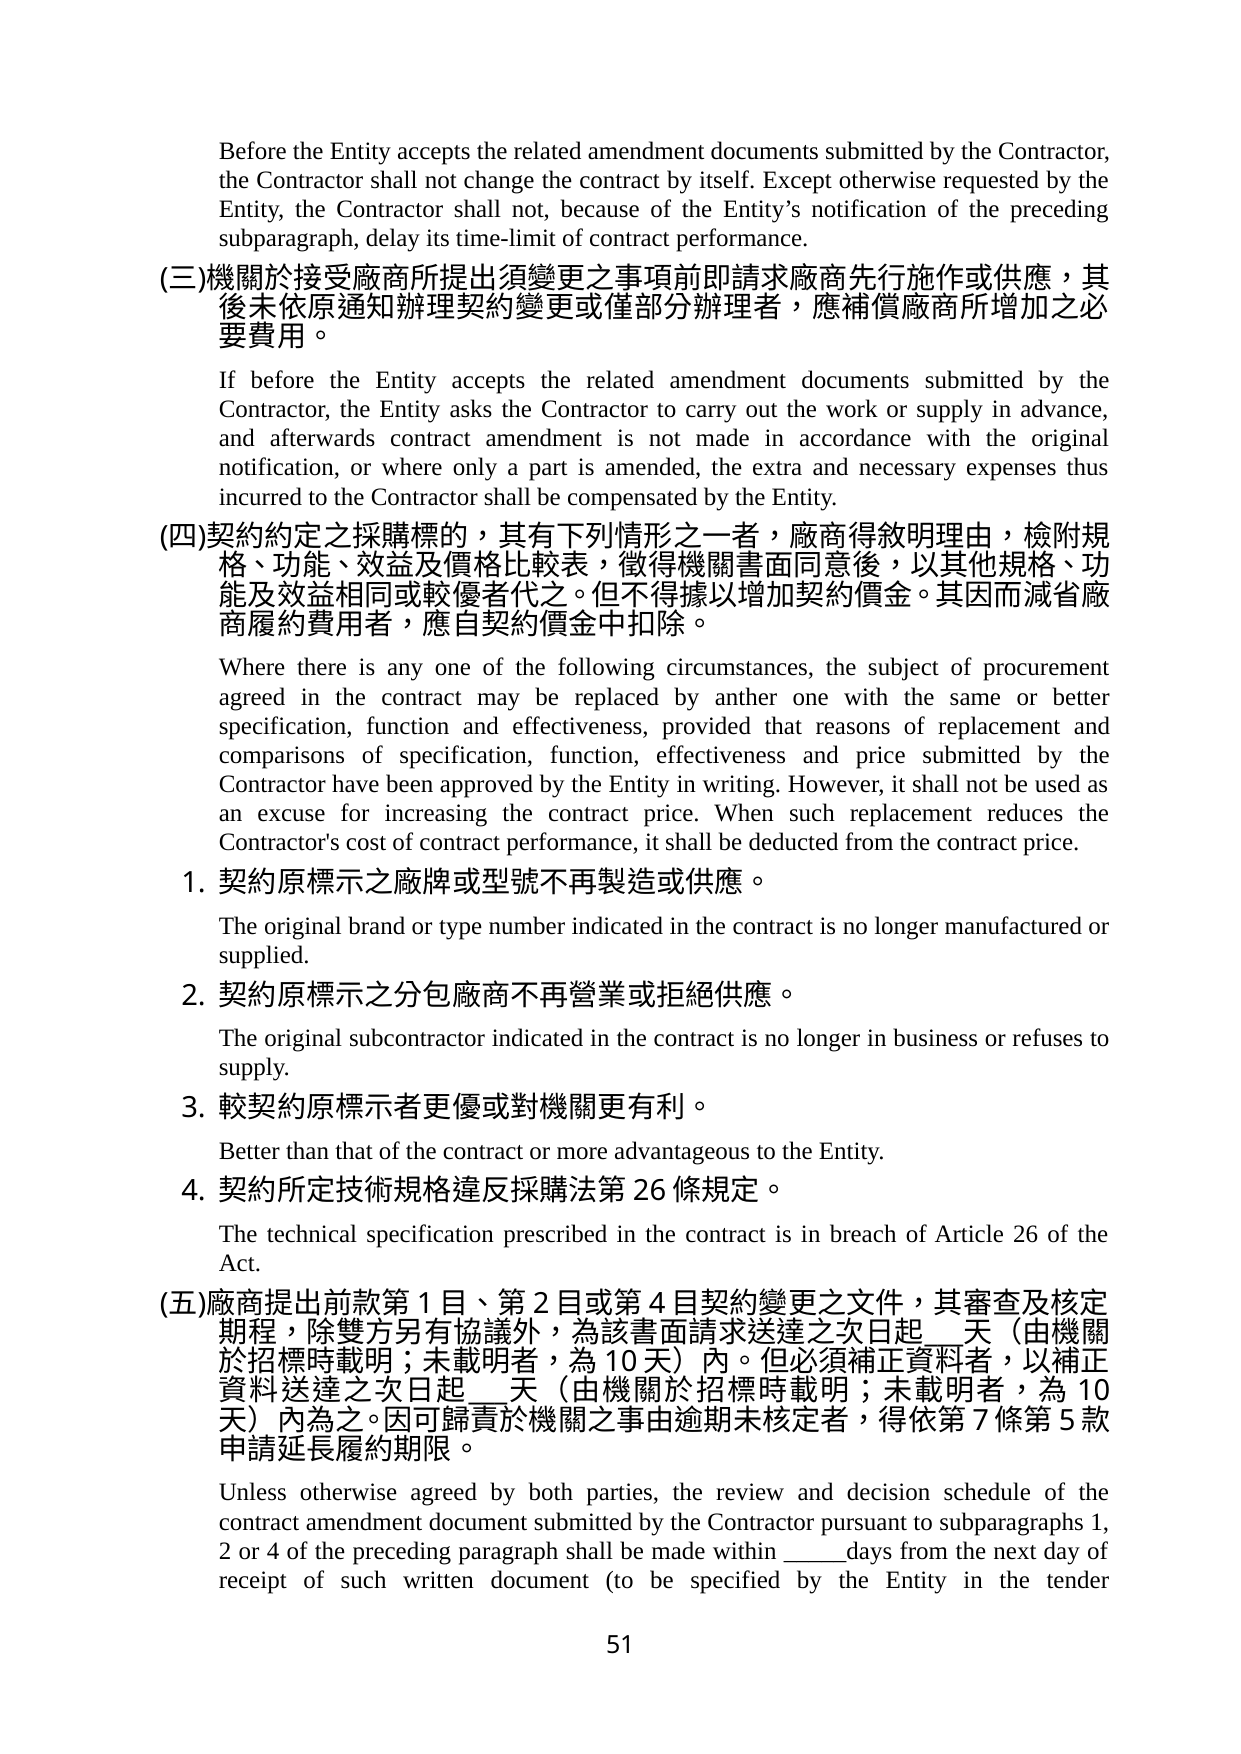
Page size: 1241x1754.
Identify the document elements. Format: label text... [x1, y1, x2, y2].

text (四)契約約定之採購標的，其有下列情形之一者，廠商得敘明理由，檢附規格、功能、效益及價格比較表，徵得機關書面同意後，以其他規格、功能及效益相同或較優者代之。但不得據以增加契約價金。其因而減省廠商履約費用者，應自契約價金中扣除。 [159, 523, 1110, 640]
text If before the Entity accepts the related amendment documents submitted by the Contractor, the Entity asks the Contractor to carry out the work or supply in advance, and afterwards contract amendment is not made in accordance with the original notification, or where only a part is amended, the extra and necessary expenses thus incurred to the Contractor shall be compensated by the Entity. [218, 365, 1110, 511]
list 契約原標示之分包廠商不再營業或拒絕供應。 [181, 982, 1104, 1011]
text The original subcontractor indicated in the contract is no longer in business or refuses to supply. [218, 1023, 1110, 1082]
list 契約所定技術規格違反採購法第26條規定。 [181, 1177, 1104, 1207]
text Unless otherwise agreed by both parties, the review and decision schedule of the contract amendment document submitted by the Contractor pursuant to subparagraphs 1, 2 or 4 of the preceding paragraph shall be made within _____days from the next day of receipt of such written document (to be specified by the Entity in the tender [218, 1477, 1110, 1594]
text Where there is any one of the following circumstances, the subject of procurement agreed in the contract may be replaced by anther one with the same or better specification, function and effectiveness, provided that reasons of replacement and comparisons of specification, function, effectiveness and price submitted by the Contractor have been approved by the Entity in writing. However, it shall not be used as an excuse for increasing the contract price. When such replacement reduces the Contractor's cost of contract performance, it shall be deducted from the contract price. [218, 652, 1110, 857]
text The technical specification prescribed in the contract is in breach of Article 26 of the Act. [218, 1219, 1110, 1277]
text Before the Entity accepts the related amendment documents submitted by the Contractor, the Contractor shall not change the contract by itself. Except otherwise requested by the Entity, the Contractor shall not, because of the Entity’s notification of the preceding subparagraph, delay its time-limit of contract performance. [218, 136, 1110, 252]
list 較契約原標示者更優或對機關更有利。 [181, 1094, 1104, 1123]
text The original brand or type number indicated in the contract is no longer manufactured or supplied. [218, 911, 1110, 969]
text Better than that of the contract or more advantageous to the Entity. [218, 1136, 1110, 1165]
list 契約原標示之廠牌或型號不再製造或供應。 [181, 869, 1104, 898]
text (五)廠商提出前款第1目、第2目或第4目契約變更之文件，其審查及核定期程，除雙方另有協議外，為該書面請求送達之次日起___天（由機關於招標時載明；未載明者，為10天）內。但必須補正資料者，以補正資料送達之次日起___天（由機關於招標時載明；未載明者，為10天）內為之。因可歸責於機關之事由逾期未核定者，得依第7條第5款申請延長履約期限。 [159, 1290, 1110, 1465]
text (三)機關於接受廠商所提出須變更之事項前即請求廠商先行施作或供應，其後未依原通知辦理契約變更或僅部分辦理者，應補償廠商所增加之必要費用。 [159, 265, 1110, 352]
